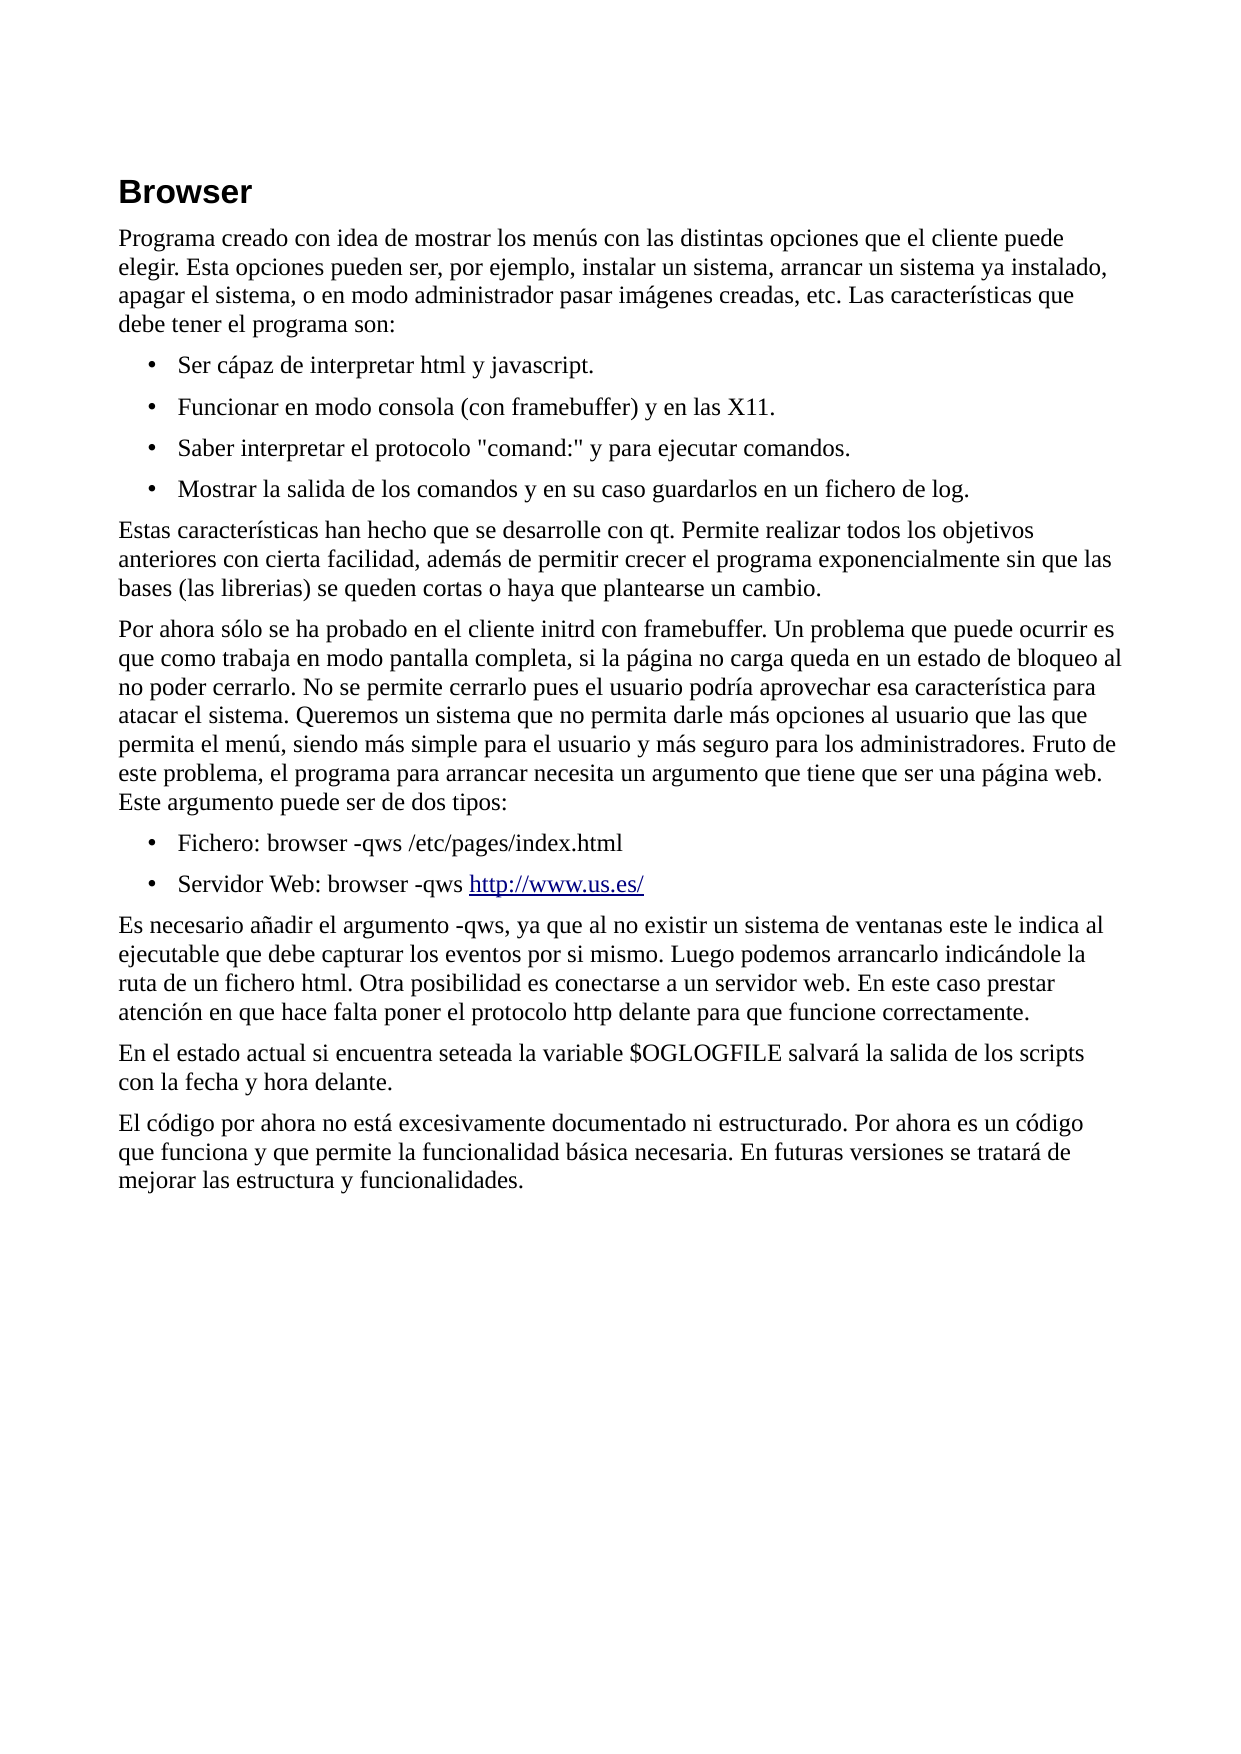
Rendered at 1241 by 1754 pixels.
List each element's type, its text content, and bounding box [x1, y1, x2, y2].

text Programa creado con idea de mostrar los menús con las distintas opciones que el cliente puede elegir. Esta opciones pueden ser, por ejemplo, instalar un sistema, arrancar un sistema ya instalado, apagar el sistema, o en modo administrador pasar imágenes creadas, etc. Las características que debe tener el programa son: [118, 223, 1122, 338]
list Ser cápaz de interpretar html y javascript. [148, 351, 1122, 379]
text Por ahora sólo se ha probado en el cliente initrd con framebuffer. Un problema que puede ocurrir es que como trabaja en modo pantalla completa, si la página no carga queda en un estado de bloqueo al no poder cerrarlo. No se permite cerrarlo pues el usuario podría aprovechar esa característica para atacar el sistema. Queremos un sistema que no permita darle más opciones al usuario que las que permita el menú, siendo más simple para el usuario y más seguro para los administradores. Fruto de este problema, el programa para arrancar necesita un argumento que tiene que ser una página web. Este argumento puede ser de dos tipos: [118, 614, 1122, 816]
list Funcionar en modo consola (con framebuffer) y en las X11. [148, 392, 1122, 421]
text Estas características han hecho que se desarrolle con qt. Permite realizar todos los objetivos anteriores con cierta facilidad, además de permitir crecer el programa exponencialmente sin que las bases (las librerias) se queden cortas o haya que plantearse un cambio. [118, 516, 1122, 602]
list Saber interpretar el protocolo "comand:" y para ejecutar comandos. [148, 433, 1122, 462]
list Servidor Web: browser -qws ​http://www.us.es/ [148, 869, 1122, 898]
text En el estado actual si encuentra seteada la variable $OGLOGFILE salvará la salida de los scripts con la fecha y hora delante. [118, 1038, 1122, 1096]
subtitle Browser [118, 172, 1122, 211]
text El código por ahora no está excesivamente documentado ni estructurado. Por ahora es un código que funciona y que permite la funcionalidad básica necesaria. En futuras versiones se tratará de mejorar las estructura y funcionalidades. [118, 1108, 1122, 1194]
list Mostrar la salida de los comandos y en su caso guardarlos en un fichero de log. [148, 474, 1122, 503]
list Fichero: browser -qws /etc/pages/index.html [148, 828, 1122, 857]
text Es necesario añadir el argumento -qws, ya que al no existir un sistema de ventanas este le indica al ejecutable que debe capturar los eventos por si mismo. Luego podemos arrancarlo indicándole la ruta de un fichero html. Otra posibilidad es conectarse a un servidor web. En este caso prestar atención en que hace falta poner el protocolo http delante para que funcione correctamente. [118, 911, 1122, 1026]
